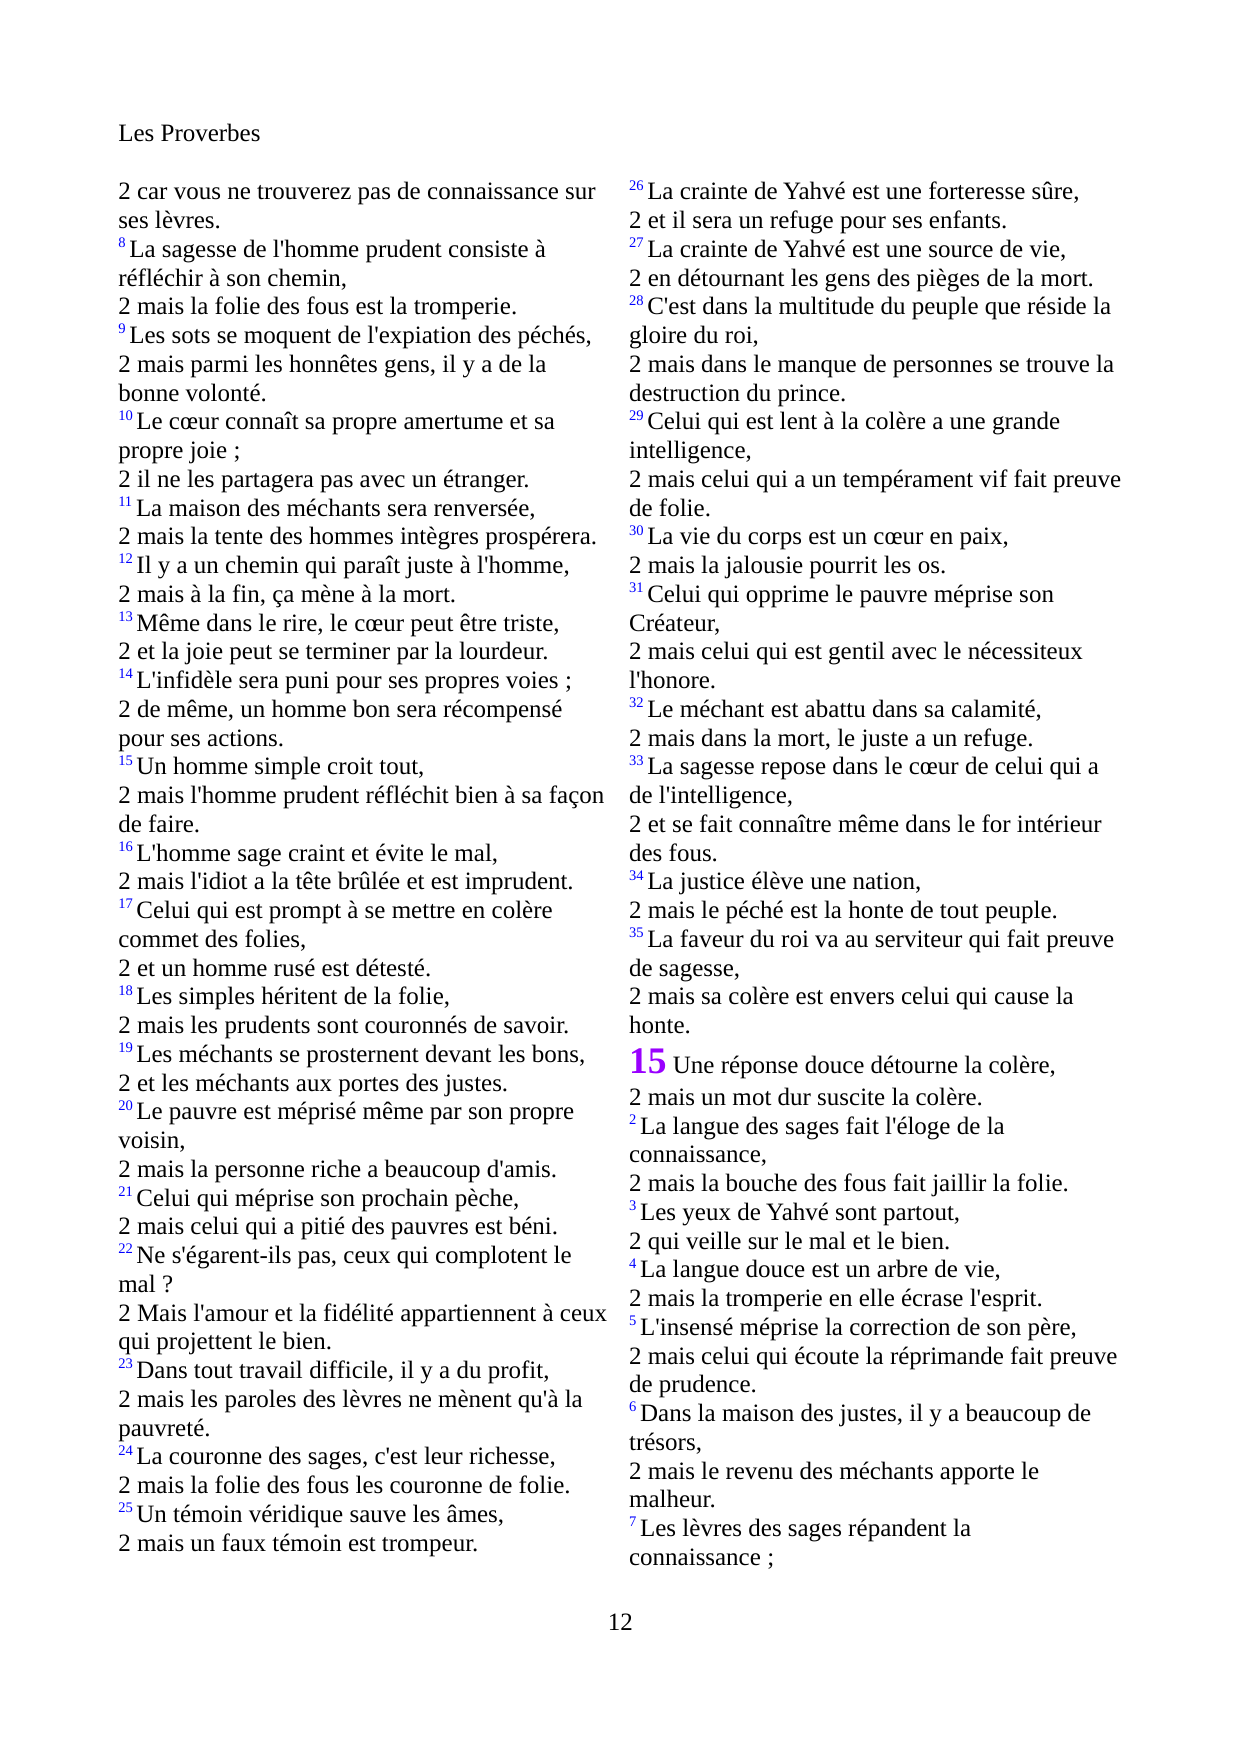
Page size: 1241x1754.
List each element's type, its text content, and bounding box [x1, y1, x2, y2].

text 2 mais celui qui a un tempérament vif fait preuve de folie. [629, 464, 1122, 521]
text 2 il ne les partagera pas avec un étranger. [118, 464, 611, 493]
text 2 mais les prudents sont couronnés de savoir. [118, 1010, 611, 1039]
text 2 mais le revenu des méchants apporte le malheur. [629, 1456, 1122, 1513]
text 12 Il y a un chemin qui paraît juste à l'homme, [118, 550, 611, 579]
text 2 mais celui qui a pitié des pauvres est béni. [118, 1211, 611, 1240]
text 8 La sagesse de l'homme prudent consiste à réfléchir à son chemin, [118, 234, 611, 291]
text 2 mais parmi les honnêtes gens, il y a de la bonne volonté. [118, 349, 611, 406]
text 25 Un témoin véridique sauve les âmes, [118, 1499, 611, 1528]
text 2 mais dans la mort, le juste a un refuge. [629, 723, 1122, 751]
text 2 Mais l'amour et la fidélité appartiennent à ceux qui projettent le bien. [118, 1298, 611, 1355]
text 20 Le pauvre est méprisé même par son propre voisin, [118, 1096, 611, 1154]
text 35 La faveur du roi va au serviteur qui fait preuve de sagesse, [629, 924, 1122, 981]
text 33 La sagesse repose dans le cœur de celui qui a de l'intelligence, [629, 751, 1122, 809]
text 2 mais la jalousie pourrit les os. [629, 550, 1122, 579]
text 4 La langue douce est un arbre de vie, [629, 1254, 1122, 1283]
text 2 mais le péché est la honte de tout peuple. [629, 895, 1122, 924]
text 32 Le méchant est abattu dans sa calamité, [629, 694, 1122, 723]
text 2 mais dans le manque de personnes se trouve la destruction du prince. [629, 349, 1122, 406]
text 2 mais la tente des hommes intègres prospérera. [118, 521, 611, 550]
text 2 mais à la fin, ça mène à la mort. [118, 579, 611, 608]
text 2 et les méchants aux portes des justes. [118, 1068, 611, 1096]
text 2 mais un mot dur suscite la colère. [629, 1082, 1122, 1111]
text 2 mais la personne riche a beaucoup d'amis. [118, 1154, 611, 1183]
text 3 Les yeux de Yahvé sont partout, [629, 1197, 1122, 1226]
text 2 car vous ne trouverez pas de connaissance sur ses lèvres. [118, 176, 611, 234]
text 2 mais la folie des fous les couronne de folie. [118, 1470, 611, 1499]
text 10 Le cœur connaît sa propre amertume et sa propre joie ; [118, 406, 611, 464]
text 21 Celui qui méprise son prochain pèche, [118, 1183, 611, 1211]
text 2 en détournant les gens des pièges de la mort. [629, 263, 1122, 291]
text 15 Une réponse douce détourne la colère, [629, 1039, 1122, 1082]
text 2 mais la bouche des fous fait jaillir la folie. [629, 1168, 1122, 1197]
text 2 et il sera un refuge pour ses enfants. [629, 205, 1122, 234]
text 7 Les lèvres des sages répandent la connaissance ; [629, 1513, 1122, 1571]
text 2 mais l'homme prudent réfléchit bien à sa façon de faire. [118, 780, 611, 838]
text 14 L'infidèle sera puni pour ses propres voies ; [118, 665, 611, 694]
text 2 et se fait connaître même dans le for intérieur des fous. [629, 809, 1122, 866]
text 2 et un homme rusé est détesté. [118, 953, 611, 981]
text 2 de même, un homme bon sera récompensé pour ses actions. [118, 694, 611, 751]
text 31 Celui qui opprime le pauvre méprise son Créateur, [629, 579, 1122, 636]
text 2 et la joie peut se terminer par la lourdeur. [118, 636, 611, 665]
text 34 La justice élève une nation, [629, 866, 1122, 895]
text 22 Ne s'égarent-ils pas, ceux qui complotent le mal ? [118, 1240, 611, 1298]
text 16 L'homme sage craint et évite le mal, [118, 838, 611, 866]
text 15 Un homme simple croit tout, [118, 751, 611, 780]
text 2 qui veille sur le mal et le bien. [629, 1226, 1122, 1254]
text 27 La crainte de Yahvé est une source de vie, [629, 234, 1122, 263]
text 2 mais sa colère est envers celui qui cause la honte. [629, 981, 1122, 1039]
text 2 mais la folie des fous est la tromperie. [118, 291, 611, 320]
text 19 Les méchants se prosternent devant les bons, [118, 1039, 611, 1068]
text 17 Celui qui est prompt à se mettre en colère commet des folies, [118, 895, 611, 953]
text 24 La couronne des sages, c'est leur richesse, [118, 1441, 611, 1470]
text 26 La crainte de Yahvé est une forteresse sûre, [629, 176, 1122, 205]
text 30 La vie du corps est un cœur en paix, [629, 521, 1122, 550]
text 2 mais la tromperie en elle écrase l'esprit. [629, 1283, 1122, 1312]
text 5 L'insensé méprise la correction de son père, [629, 1312, 1122, 1341]
text 2 mais celui qui écoute la réprimande fait preuve de prudence. [629, 1341, 1122, 1398]
text 6 Dans la maison des justes, il y a beaucoup de trésors, [629, 1398, 1122, 1456]
text 2 mais l'idiot a la tête brûlée et est imprudent. [118, 866, 611, 895]
text 2 La langue des sages fait l'éloge de la connaissance, [629, 1111, 1122, 1168]
text 2 mais celui qui est gentil avec le nécessiteux l'honore. [629, 636, 1122, 694]
text 11 La maison des méchants sera renversée, [118, 493, 611, 521]
text 2 mais les paroles des lèvres ne mènent qu'à la pauvreté. [118, 1384, 611, 1441]
text 9 Les sots se moquent de l'expiation des péchés, [118, 320, 611, 349]
text 18 Les simples héritent de la folie, [118, 981, 611, 1010]
text 13 Même dans le rire, le cœur peut être triste, [118, 608, 611, 636]
text 23 Dans tout travail difficile, il y a du profit, [118, 1355, 611, 1384]
text 28 C'est dans la multitude du peuple que réside la gloire du roi, [629, 291, 1122, 349]
text 2 mais un faux témoin est trompeur. [118, 1528, 611, 1556]
text 29 Celui qui est lent à la colère a une grande intelligence, [629, 406, 1122, 464]
